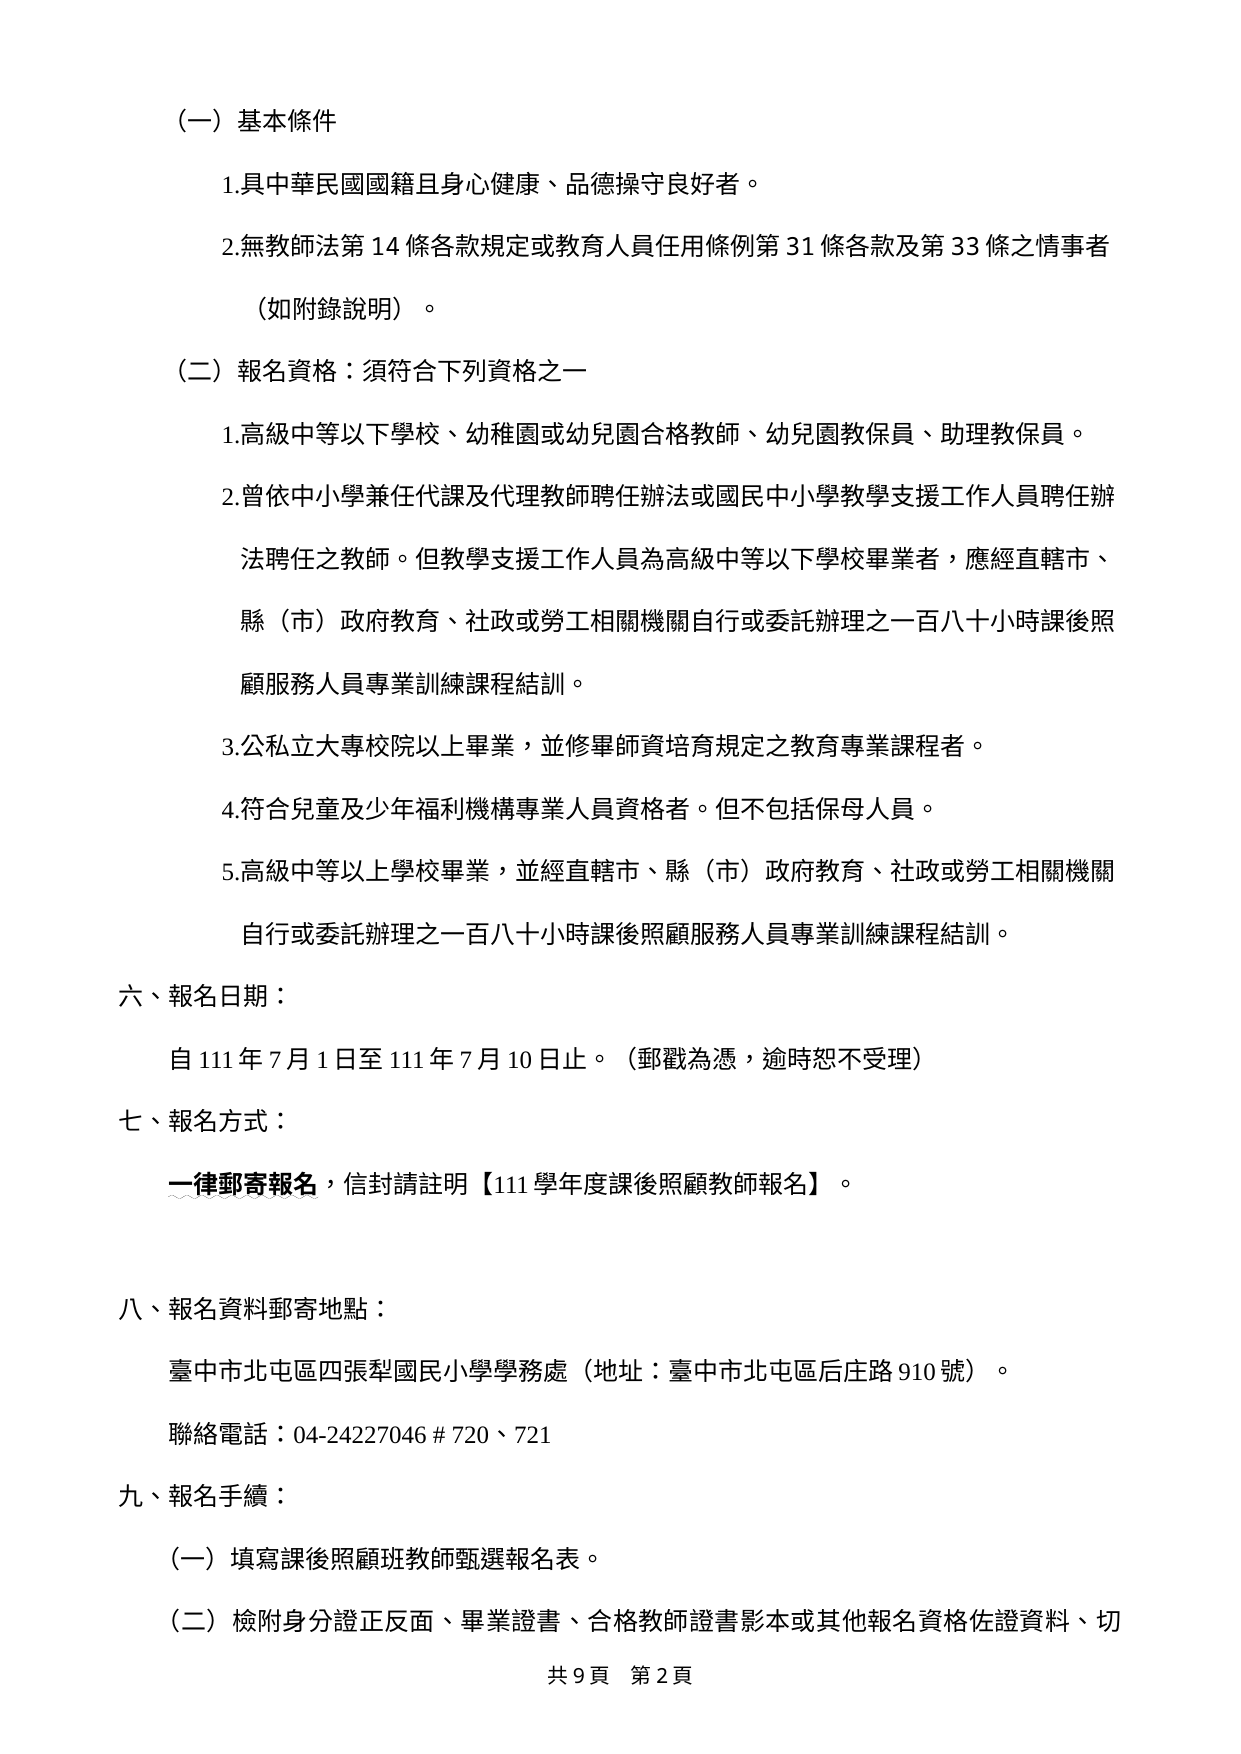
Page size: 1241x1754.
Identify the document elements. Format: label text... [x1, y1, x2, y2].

text 2.無教師法第14條各款規定或教育人員任用條例第31條各款及第33條之情事者（如附錄說明）。 [221, 203, 1122, 328]
text （二）報名資格：須符合下列資格之一 [162, 328, 1122, 391]
text 4.符合兒童及少年福利機構專業人員資格者。但不包括保母人員。 [168, 766, 1122, 828]
text 2.曾依中小學兼任代課及代理教師聘任辦法或國民中小學教學支援工作人員聘任辦法聘任之教師。但教學支援工作人員為高級中等以下學校畢業者，應經直轄市、縣（市）政府教育、社政或勞工相關機關自行或委託辦理之一百八十小時課後照顧服務人員專業訓練課程結訓。 [221, 453, 1122, 703]
text 1.具中華民國國籍且身心健康、品德操守良好者。 [221, 141, 1122, 203]
text 聯絡電話：04-24227046 # 720、721 [168, 1391, 1122, 1453]
text 七、報名方式： 一律郵寄報名，信封請註明【111學年度課後照顧教師報名】。 [118, 1078, 1122, 1203]
text （二）檢附身分證正反面、畢業證書、合格教師證書影本或其他報名資格佐證資料、切 [156, 1578, 1122, 1641]
text 1.高級中等以下學校、幼稚園或幼兒園合格教師、幼兒園教保員、助理教保員。 [168, 391, 1122, 453]
text 六、報名日期： 自111年7月1日至111年7月10日止。（郵戳為憑，逾時恕不受理） [118, 953, 1122, 1078]
text 3.公私立大專校院以上畢業，並修畢師資培育規定之教育專業課程者。 [168, 703, 1122, 766]
text （一）填寫課後照顧班教師甄選報名表。 [118, 1516, 1122, 1578]
text 九、報名手續： [118, 1453, 1122, 1516]
text 5.高級中等以上學校畢業，並經直轄市、縣（市）政府教育、社政或勞工相關機關自行或委託辦理之一百八十小時課後照顧服務人員專業訓練課程結訓。 [221, 828, 1122, 953]
text （一）基本條件 [162, 78, 1122, 141]
text 八、報名資料郵寄地點： 臺中市北屯區四張犁國民小學學務處（地址：臺中市北屯區后庄路910號）。 [118, 1266, 1122, 1391]
